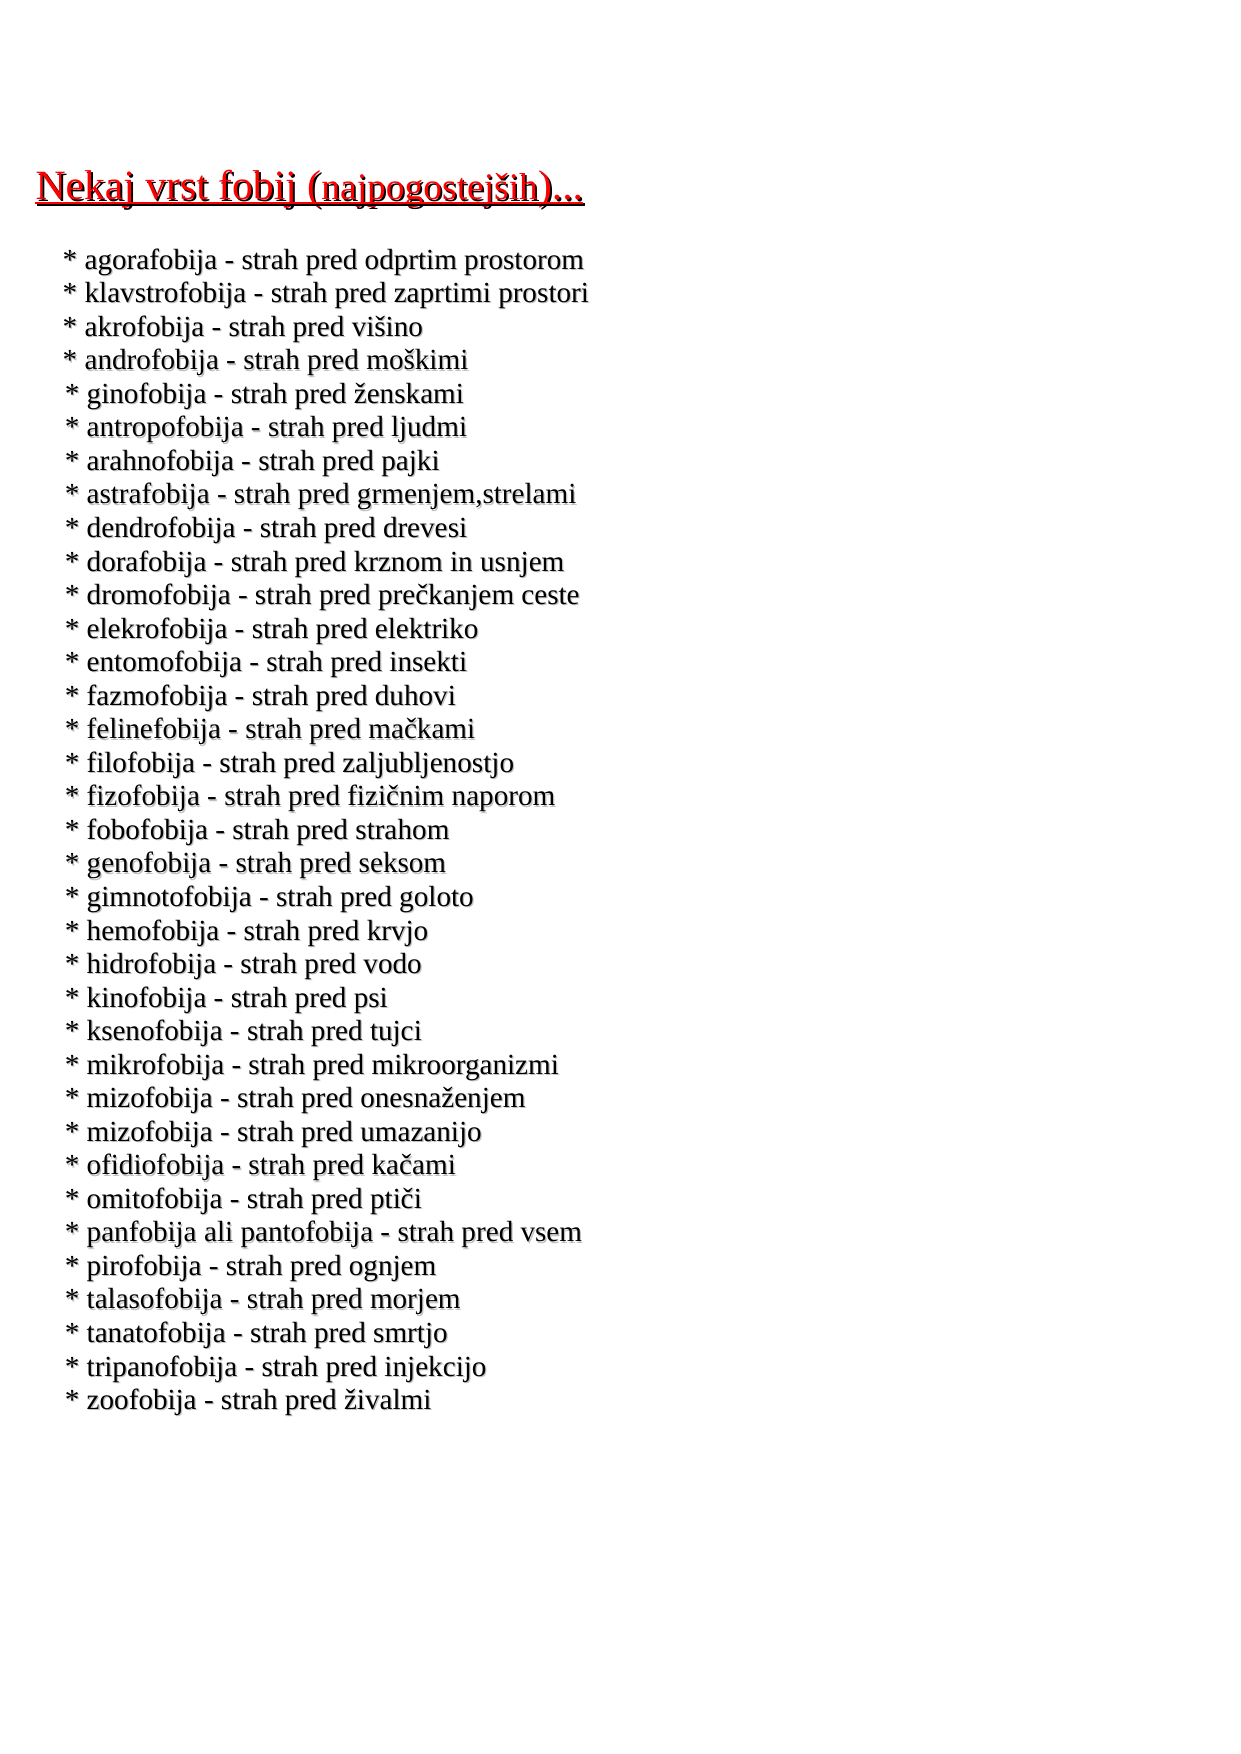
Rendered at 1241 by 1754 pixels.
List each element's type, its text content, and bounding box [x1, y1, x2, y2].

text * filofobija - strah pred zaljubljenostjo [35, 745, 1205, 778]
text * ofidiofobija - strah pred kačami [35, 1147, 1205, 1181]
text * antropofobija - strah pred ljudmi [35, 409, 1205, 443]
text * felinefobija - strah pred mačkami [35, 711, 1205, 745]
text * omitofobija - strah pred ptiči [35, 1181, 1205, 1214]
text * entomofobija - strah pred insekti [35, 644, 1205, 678]
text * fizofobija - strah pred fizičnim naporom [35, 778, 1205, 812]
text * fazmofobija - strah pred duhovi [35, 678, 1205, 711]
text * astrafobija - strah pred grmenjem,strelami [35, 477, 1205, 510]
text * mizofobija - strah pred umazanijo [35, 1114, 1205, 1147]
text * mikrofobija - strah pred mikroorganizmi [35, 1047, 1205, 1080]
text * fobofobija - strah pred strahom [35, 812, 1205, 846]
text * elekrofobija - strah pred elektriko [35, 611, 1205, 644]
text * mizofobija - strah pred onesnaženjem [35, 1080, 1205, 1114]
text * kinofobija - strah pred psi [35, 980, 1205, 1013]
text * akrofobija - strah pred višino [62, 309, 1205, 342]
text * dendrofobija - strah pred drevesi [35, 510, 1205, 544]
text * hemofobija - strah pred krvjo [35, 913, 1205, 946]
text Nekaj vrst fobij (najpogostejših)... [35, 160, 1205, 208]
text * zoofobija - strah pred živalmi [35, 1382, 1205, 1416]
text * pirofobija - strah pred ognjem [35, 1248, 1205, 1282]
text * talasofobija - strah pred morjem [35, 1282, 1205, 1315]
text * tanatofobija - strah pred smrtjo [35, 1315, 1205, 1349]
text * panfobija ali pantofobija - strah pred vsem [35, 1214, 1205, 1248]
text * agorafobija - strah pred odprtim prostorom [62, 242, 1205, 275]
text * ksenofobija - strah pred tujci [35, 1013, 1205, 1047]
text * androfobija - strah pred moškimi [62, 342, 1205, 376]
text * gimnotofobija - strah pred goloto [35, 879, 1205, 913]
text * genofobija - strah pred seksom [35, 846, 1205, 879]
text * dromofobija - strah pred prečkanjem ceste [35, 577, 1205, 611]
text * arahnofobija - strah pred pajki [35, 443, 1205, 477]
text * dorafobija - strah pred krznom in usnjem [35, 544, 1205, 577]
text * ginofobija - strah pred ženskami [35, 376, 1205, 409]
text * hidrofobija - strah pred vodo [35, 946, 1205, 980]
text * klavstrofobija - strah pred zaprtimi prostori [62, 275, 1205, 309]
text * tripanofobija - strah pred injekcijo [35, 1349, 1205, 1382]
